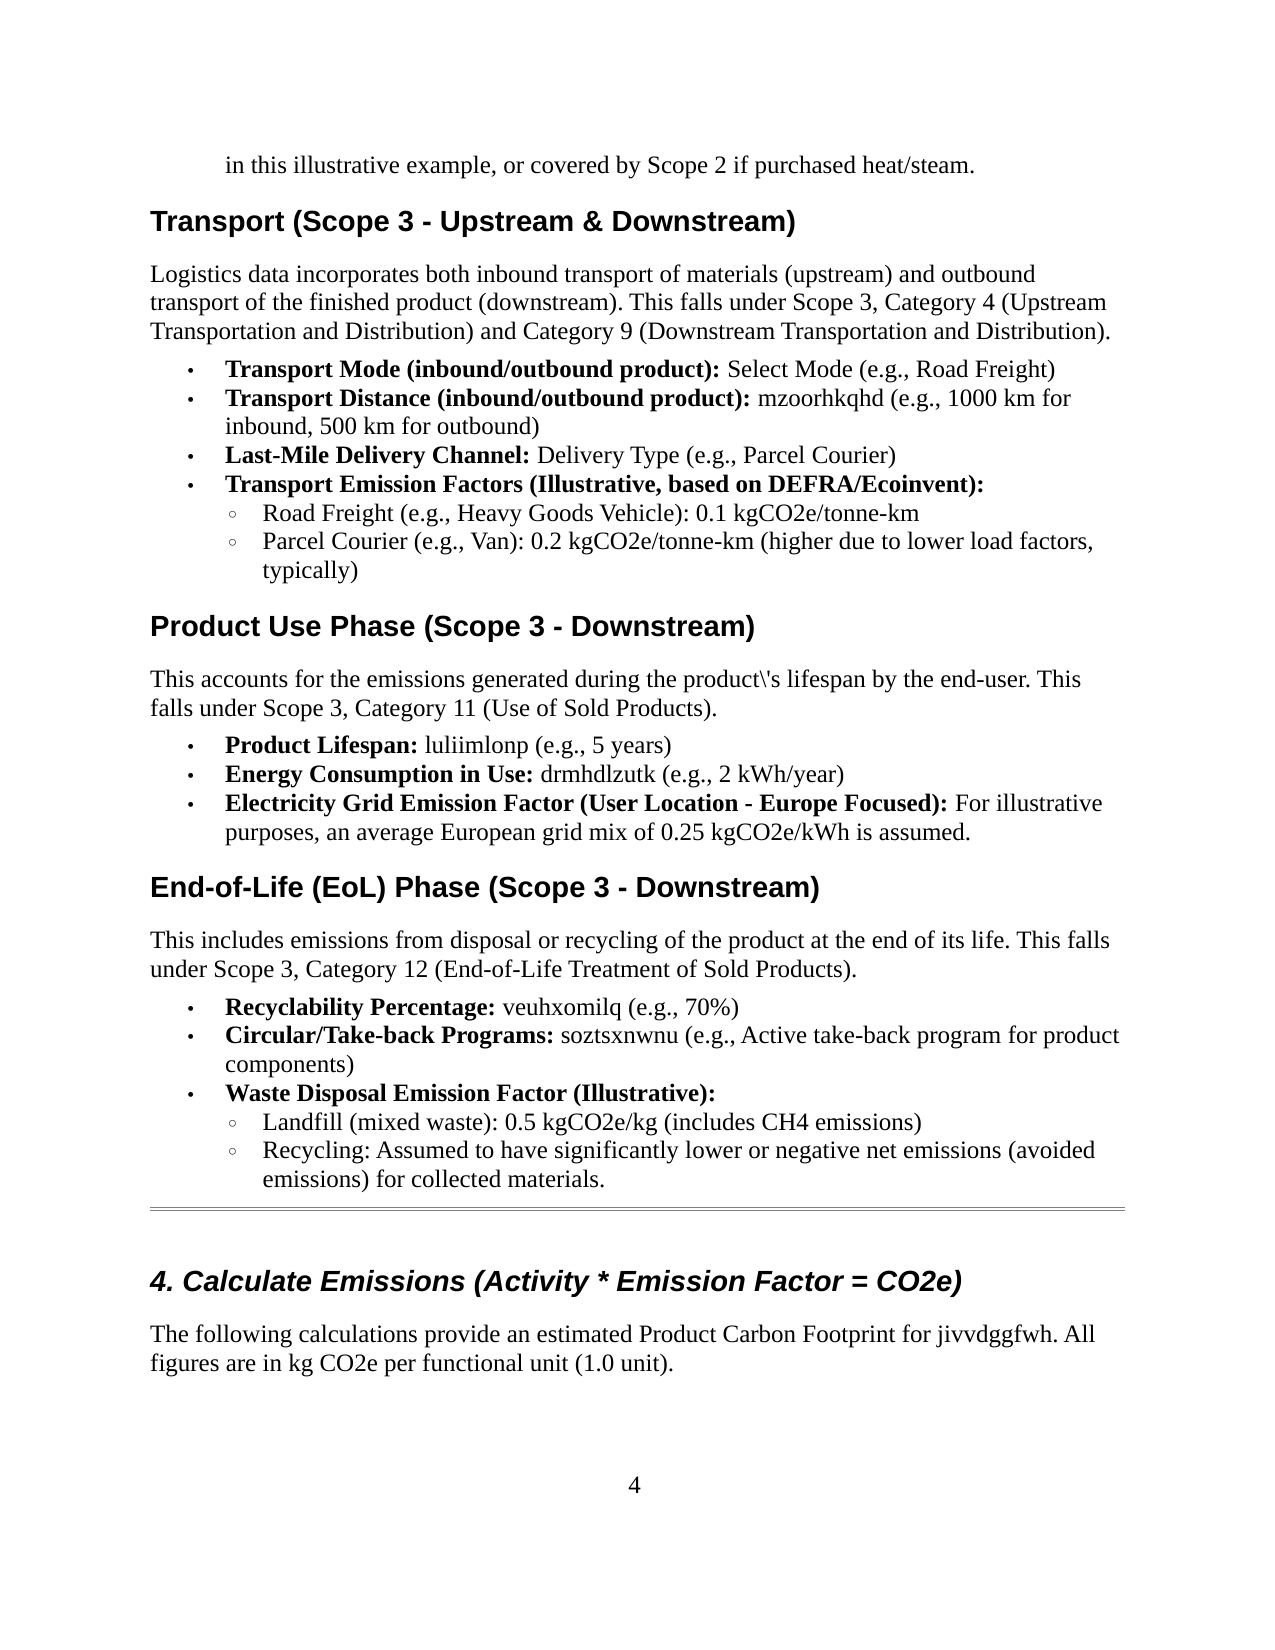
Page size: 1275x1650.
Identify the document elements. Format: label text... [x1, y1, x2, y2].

list Electricity Grid Emission Factor (User Location - Europe Focused): For illustrative purposes, an average European grid mix of 0.25 kgCO2e/kWh is assumed. [187, 788, 1125, 845]
list Transport Mode (inbound/outbound product): Select Mode (e.g., Road Freight) [187, 354, 1125, 383]
subtitle 4. Calculate Emissions (Activity * Emission Factor = CO2e) [150, 1264, 1125, 1298]
text This includes emissions from disposal or recycling of the product at the end of its life. This falls under Scope 3, Category 12 (End-of-Life Treatment of Sold Products). [150, 925, 1125, 983]
list Energy Consumption in Use: drmhdlzutk (e.g., 2 kWh/year) [187, 759, 1125, 788]
list Transport Distance (inbound/outbound product): mzoorhkqhd (e.g., 1000 km for inbound, 500 km for outbound) [187, 383, 1125, 440]
list Waste Disposal Emission Factor (Illustrative): [187, 1078, 1125, 1107]
list Product Lifespan: luliimlonp (e.g., 5 years) [187, 730, 1125, 759]
list Parcel Courier (e.g., Van): 0.2 kgCO2e/tonne-km (higher due to lower load factors, typically) [225, 526, 1125, 584]
list Road Freight (e.g., Heavy Goods Vehicle): 0.1 kgCO2e/tonne-km [225, 498, 1125, 526]
text Logistics data incorporates both inbound transport of materials (upstream) and outbound transport of the finished product (downstream). This falls under Scope 3, Category 4 (Upstream Transportation and Distribution) and Category 9 (Downstream Transportation and Distribution). [150, 259, 1125, 345]
text The following calculations provide an estimated Product Carbon Footprint for jivvdggfwh. All figures are in kg CO2e per functional unit (1.0 unit). [150, 1319, 1125, 1377]
text This accounts for the emissions generated during the product\'s lifespan by the end-user. This falls under Scope 3, Category 11 (Use of Sold Products). [150, 664, 1125, 721]
list Recyclability Percentage: veuhxomilq (e.g., 70%) [187, 992, 1125, 1021]
subtitle End-of-Life (EoL) Phase (Scope 3 - Downstream) [150, 870, 1125, 904]
list in this illustrative example, or covered by Scope 2 if purchased heat/steam. [187, 150, 1125, 179]
list Circular/Take-back Programs: soztsxnwnu (e.g., Active take-back program for product components) [187, 1021, 1125, 1078]
subtitle Product Use Phase (Scope 3 - Downstream) [150, 609, 1125, 642]
list Recycling: Assumed to have significantly lower or negative net emissions (avoided emissions) for collected materials. [225, 1136, 1125, 1193]
list Last-Mile Delivery Channel: Delivery Type (e.g., Parcel Courier) [187, 440, 1125, 469]
list Transport Emission Factors (Illustrative, based on DEFRA/Ecoinvent): [187, 469, 1125, 498]
list Landfill (mixed waste): 0.5 kgCO2e/kg (includes CH4 emissions) [225, 1107, 1125, 1136]
subtitle Transport (Scope 3 - Upstream & Downstream) [150, 204, 1125, 237]
